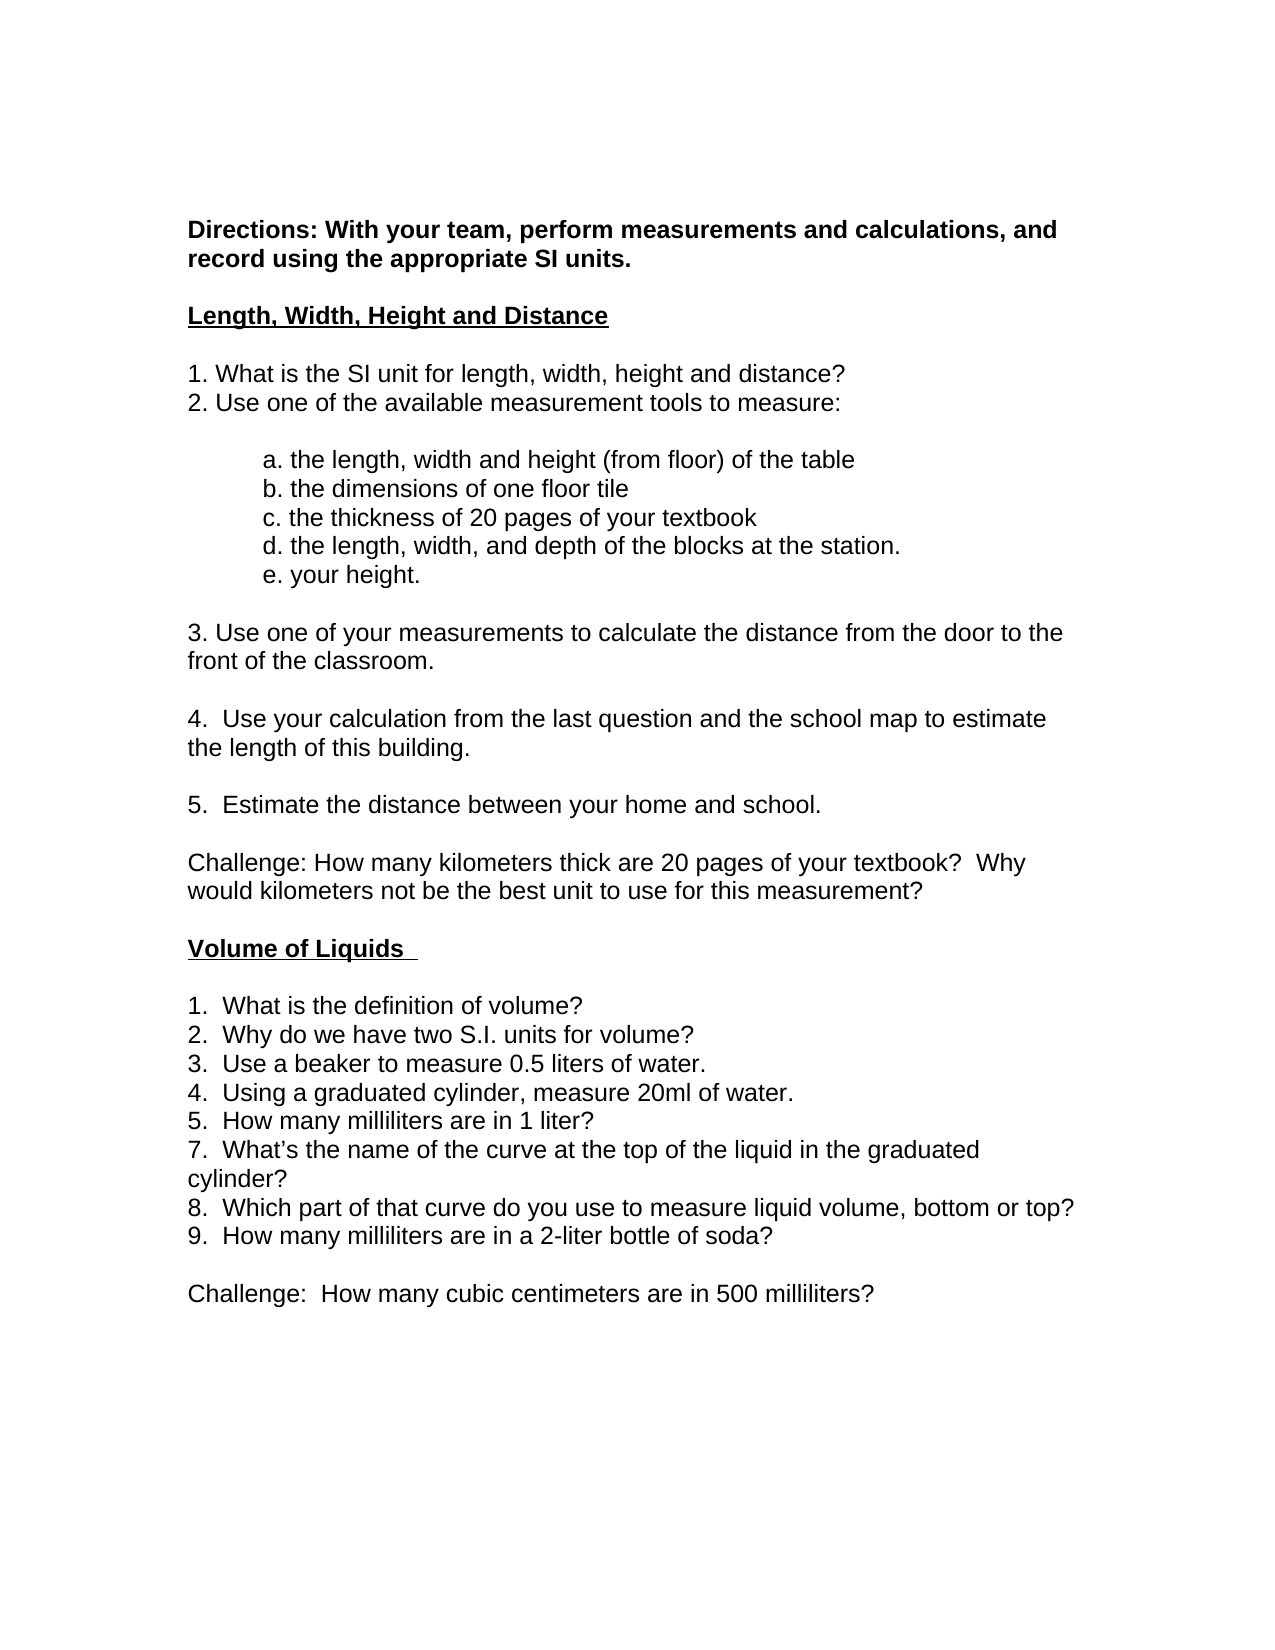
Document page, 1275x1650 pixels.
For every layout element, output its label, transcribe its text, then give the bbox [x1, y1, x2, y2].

text e. your height. [187, 560, 1087, 589]
text Challenge: How many cubic centimeters are in 500 milliliters? [187, 1279, 1087, 1307]
text c. the thickness of 20 pages of your textbook [187, 502, 1087, 531]
text 8. Which part of that curve do you use to measure liquid volume, bottom or top? [187, 1192, 1087, 1221]
text Directions: With your team, perform measurements and calculations, and record using the appropriate SI units. [187, 215, 1087, 272]
text 1. What is the definition of volume? [187, 991, 1087, 1020]
text a. the length, width and height (from floor) of the table [187, 445, 1087, 474]
text 2. Why do we have two S.I. units for volume? [187, 1020, 1087, 1049]
text b. the dimensions of one floor tile [187, 474, 1087, 502]
text 2. Use one of the available measurement tools to measure: [187, 387, 1087, 416]
text 7. What’s the name of the curve at the top of the liquid in the graduated cylinder? [187, 1135, 1087, 1192]
text Challenge: How many kilometers thick are 20 pages of your textbook? Why would kilometers not be the best unit to use for this measurement? [187, 847, 1087, 905]
text Length, Width, Height and Distance [187, 301, 1087, 330]
text 4. Use your calculation from the last question and the school map to estimate the length of this building. [187, 704, 1087, 761]
text 5. Estimate the distance between your home and school. [187, 790, 1087, 819]
text 4. Using a graduated cylinder, measure 20ml of water. [187, 1077, 1087, 1106]
text 5. How many milliliters are in 1 liter? [187, 1106, 1087, 1135]
text 3. Use a beaker to measure 0.5 liters of water. [187, 1049, 1087, 1077]
text 9. How many milliliters are in a 2-liter bottle of soda? [187, 1221, 1087, 1250]
text Volume of Liquids [187, 934, 1087, 962]
text d. the length, width, and depth of the blocks at the station. [187, 531, 1087, 560]
text 1. What is the SI unit for length, width, height and distance? [187, 359, 1087, 387]
text 3. Use one of your measurements to calculate the distance from the door to the front of the classroom. [187, 617, 1087, 675]
